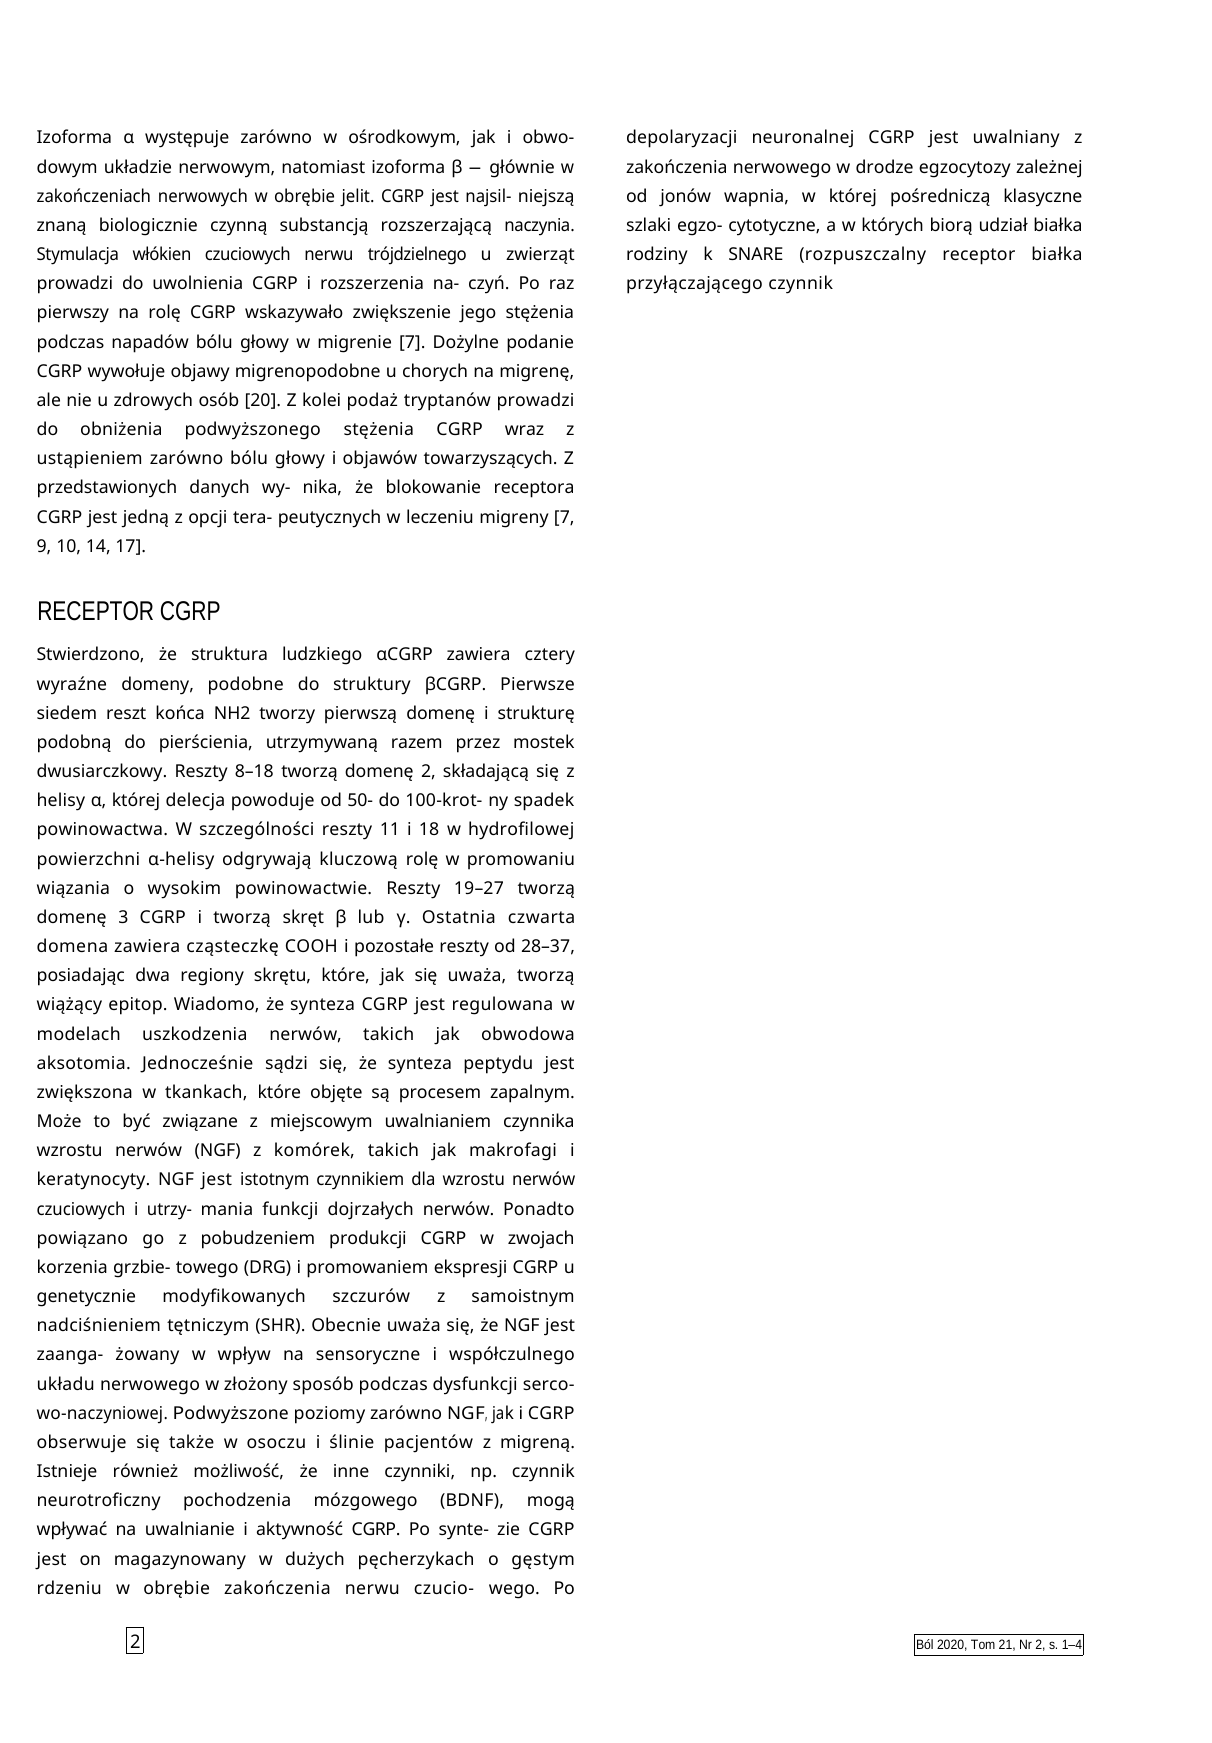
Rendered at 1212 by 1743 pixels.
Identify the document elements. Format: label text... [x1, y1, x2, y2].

text Stwierdzono, że struktura ludzkiego αCGRP zawiera cztery wyraźne domeny, podobne do struktury βCGRP. Pierwsze siedem reszt końca NH2 tworzy pierwszą domenę i strukturę podobną do pierścienia, utrzymywaną razem przez mostek dwusiarczkowy. Reszty 8–18 tworzą domenę 2, składającą się z helisy α, której delecja powoduje od 50- do 100-krot- ny spadek powinowactwa. W szczególności reszty 11 i 18 w hydrofilowej powierzchni α-helisy odgrywają kluczową rolę w promowaniu wiązania o wysokim powinowactwie. Reszty 19–27 tworzą domenę 3 CGRP i tworzą skręt β lub γ. Ostatnia czwarta domena zawiera cząsteczkę COOH i pozostałe reszty od 28–37, posiadając dwa regiony skrętu, które, jak się uważa, tworzą wiążący epitop. Wiadomo, że synteza CGRP jest regulowana w modelach uszkodzenia nerwów, takich jak obwodowa aksotomia. Jednocześnie sądzi się, że synteza peptydu jest zwiększona w tkankach, które objęte są procesem zapalnym. Może to być związane z miejscowym uwalnianiem czynnika wzrostu nerwów (NGF) z komórek, takich jak makrofagi i keratynocyty. NGF jest istotnym czynnikiem dla wzrostu nerwów czuciowych i utrzy- mania funkcji dojrzałych nerwów. Ponadto powiązano go z pobudzeniem produkcji CGRP w zwojach korzenia grzbie- towego (DRG) i promowaniem ekspresji CGRP u genetycznie modyfikowanych szczurów z samoistnym nadciśnieniem tętniczym (SHR). Obecnie uważa się, że NGF jest zaanga- żowany w wpływ na sensoryczne i współczulnego układu nerwowego w złożony sposób podczas dysfunkcji serco- wo-naczyniowej. Podwyższone poziomy zarówno NGF, jak i CGRP obserwuje się także w osoczu i ślinie pacjentów z migreną. Istnieje również możliwość, że inne czynniki, np. czynnik neurotroficzny pochodzenia mózgowego (BDNF), mogą wpływać na uwalnianie i aktywność CGRP. Po synte- zie CGRP jest on magazynowany w dużych pęcherzykach o gęstym rdzeniu w obrębie zakończenia nerwu czucio- wego. Po [36, 642, 575, 1599]
text Izoforma α występuje zarówno w ośrodkowym, jak i obwo- dowym układzie nerwowym, natomiast izoforma β – głównie w zakończeniach nerwowych w obrębie jelit. CGRP jest najsil- niejszą znaną biologicznie czynną substancją rozszerzającą naczynia. Stymulacja włókien czuciowych nerwu trójdzielnego u zwierząt prowadzi do uwolnienia CGRP i rozszerzenia na- czyń. Po raz pierwszy na rolę CGRP wskazywało zwiększenie jego stężenia podczas napadów bólu głowy w migrenie [7]. Dożylne podanie CGRP wywołuje objawy migrenopodobne u chorych na migrenę, ale nie u zdrowych osób [20]. Z kolei podaż tryptanów prowadzi do obniżenia podwyższonego stężenia CGRP wraz z ustąpieniem zarówno bólu głowy i objawów towarzyszących. Z przedstawionych danych wy- nika, że blokowanie receptora CGRP jest jedną z opcji tera- peutycznych w leczeniu migreny [7, 9, 10, 14, 17]. [36, 125, 574, 557]
text depolaryzacji neuronalnej CGRP jest uwalniany z zakończenia nerwowego w drodze egzocytozy zależnej od jonów wapnia, w której pośredniczą klasyczne szlaki egzo- cytotyczne, a w których biorą udział białka rodziny k SNARE (rozpuszczalny receptor białka przyłączającego czynnik [626, 125, 1082, 295]
subtitle RECEPTOR CGRP [37, 595, 585, 626]
